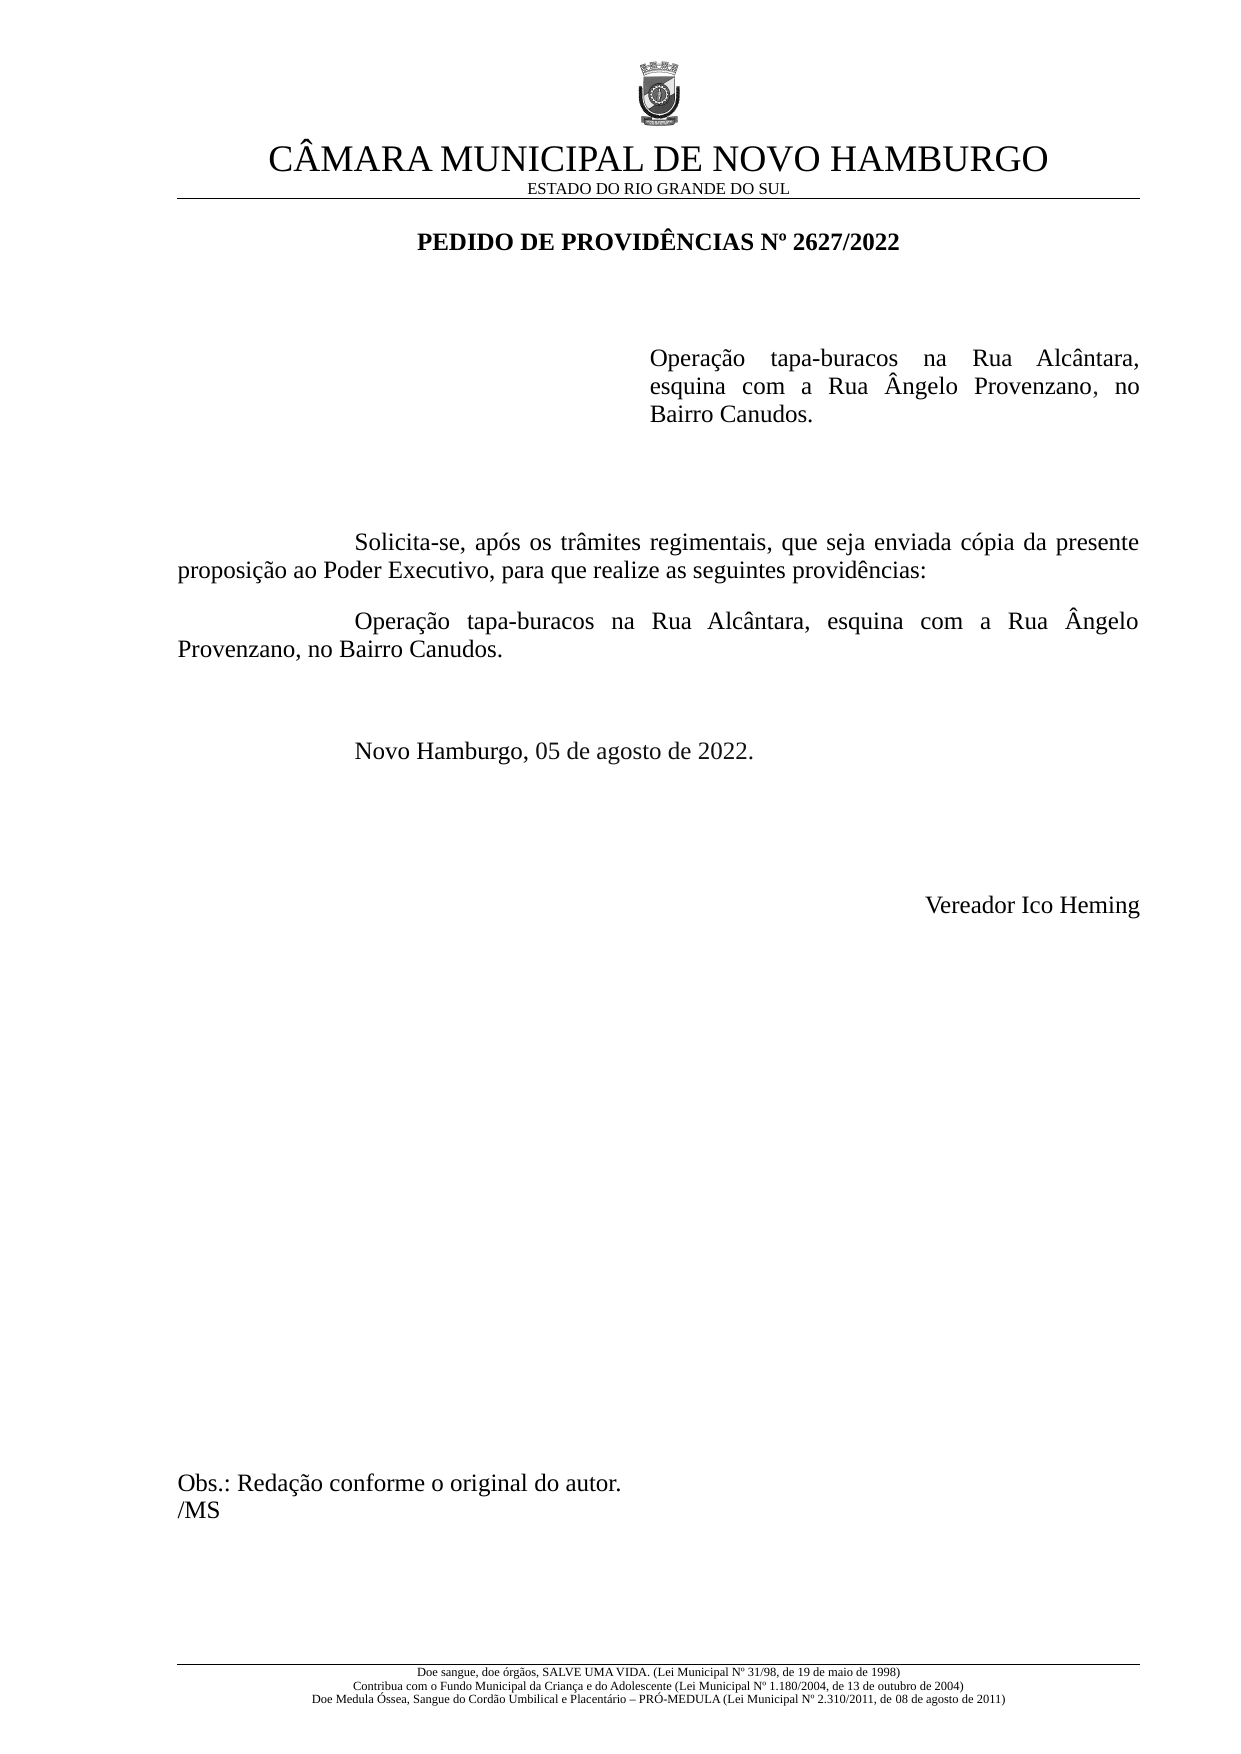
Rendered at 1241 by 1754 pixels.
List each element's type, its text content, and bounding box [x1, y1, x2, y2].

text Novo Hamburgo, 05 de agosto de 2022. [177, 737, 1140, 765]
text Obs.: Redação conforme o original do autor. [177, 1469, 1140, 1496]
text PEDIDO DE PROVIDÊNCIAS Nº 2627/2022 [177, 228, 1140, 256]
text Solicita-se, após os trâmites regimentais, que seja enviada cópia da presente proposição ao Poder Executivo, para que realize as seguintes providências: [177, 528, 1140, 583]
text Operação tapa-buracos na Rua Alcântara, esquina com a Rua Ângelo Provenzano, no Bairro Canudos. [177, 607, 1140, 662]
text /MS [177, 1496, 1140, 1524]
text Operação tapa-buracos na Rua Alcântara, esquina com a Rua Ângelo Provenzano, no Bairro Canudos. [649, 344, 1140, 428]
text Vereador Ico Heming [177, 891, 1140, 919]
